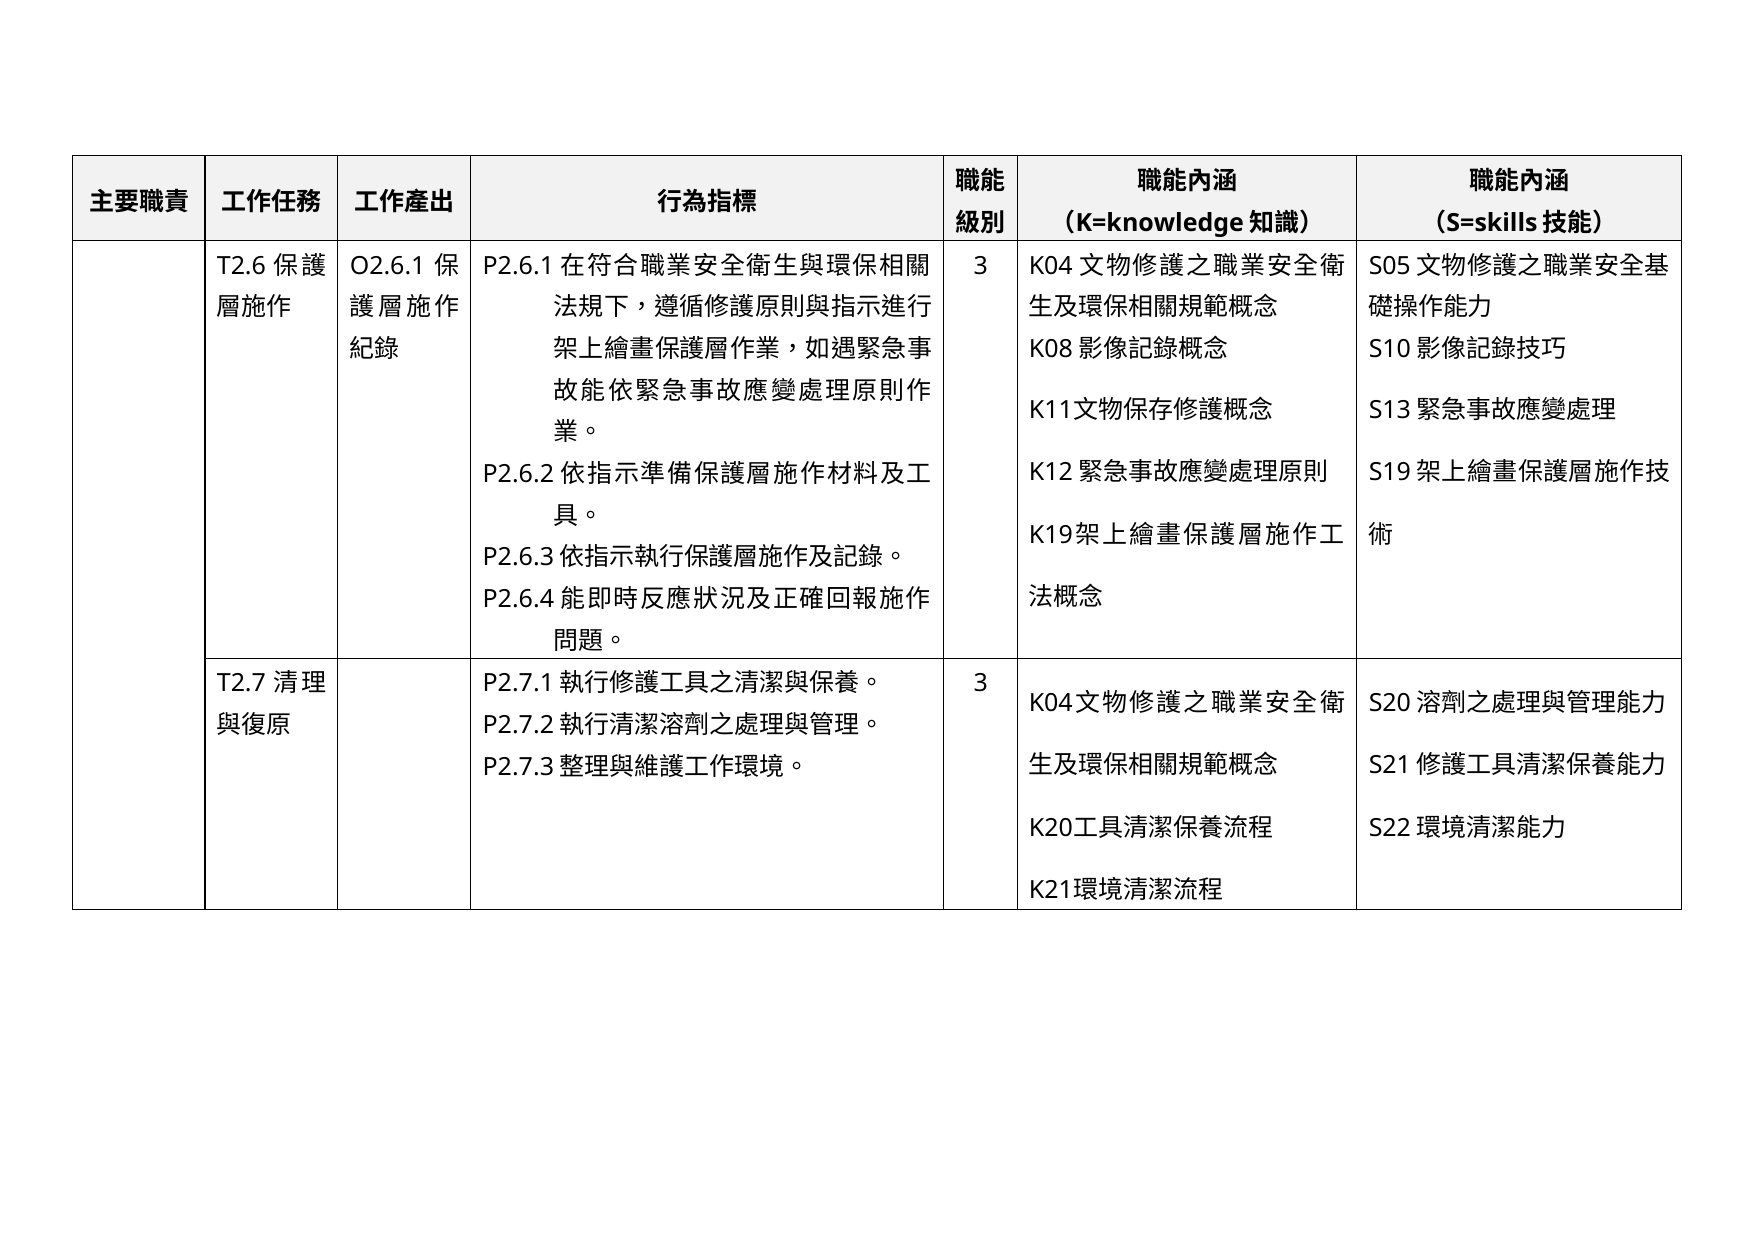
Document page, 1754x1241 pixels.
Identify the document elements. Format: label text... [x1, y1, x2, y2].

table_cell 3 [944, 659, 1017, 908]
table_cell S05文物修護之職業安全基礎操作能力 S10影像記錄技巧 S13緊急事故應變處理 S19架上繪畫保護層施作技術 [1357, 241, 1681, 657]
table_cell P2.7.1執行修護工具之清潔與保養。 P2.7.2執行清潔溶劑之處理與管理。 P2.7.3整理與維護工作環境。 [471, 659, 943, 908]
table_header 工作產出 [338, 156, 470, 240]
table_header 主要職責 [73, 156, 204, 240]
table_header 職能內涵 （S=skills技能） [1357, 156, 1681, 240]
table_header 行為指標 [471, 156, 943, 240]
table_cell [338, 659, 470, 908]
table_header 工作任務 [206, 156, 337, 240]
table_cell T2.7清理與復原 [206, 659, 337, 908]
table_cell K04文物修護之職業安全衛生及環保相關規範概念 K08影像記錄概念 K11文物保存修護概念 K12緊急事故應變處理原則 K19架上繪畫保護層施作工法概念 [1018, 241, 1356, 657]
table_header 職能內涵 （K=knowledge知識） [1018, 156, 1356, 240]
table_cell S20溶劑之處理與管理能力 S21修護工具清潔保養能力 S22環境清潔能力 [1357, 659, 1681, 908]
table_cell K04文物修護之職業安全衛生及環保相關規範概念 K20工具清潔保養流程 K21環境清潔流程 [1018, 659, 1356, 908]
table_header 職能級別 [944, 156, 1017, 240]
table_cell T2.6保護層施作 [206, 241, 337, 657]
table_cell P2.6.1在符合職業安全衛生與環保相關法規下，遵循修護原則與指示進行架上繪畫保護層作業，如遇緊急事故能依緊急事故應變處理原則作業。 P2.6.2依指示準備保護層施作材料及工具。 P2.6.3依指示執行保護層施作及記錄。 P2.6.4能即時反應狀況及正確回報施作問題。 [471, 241, 943, 657]
table_cell 3 [944, 241, 1017, 657]
table_cell [73, 241, 204, 908]
table_cell O2.6.1保護層施作紀錄 [338, 241, 470, 657]
